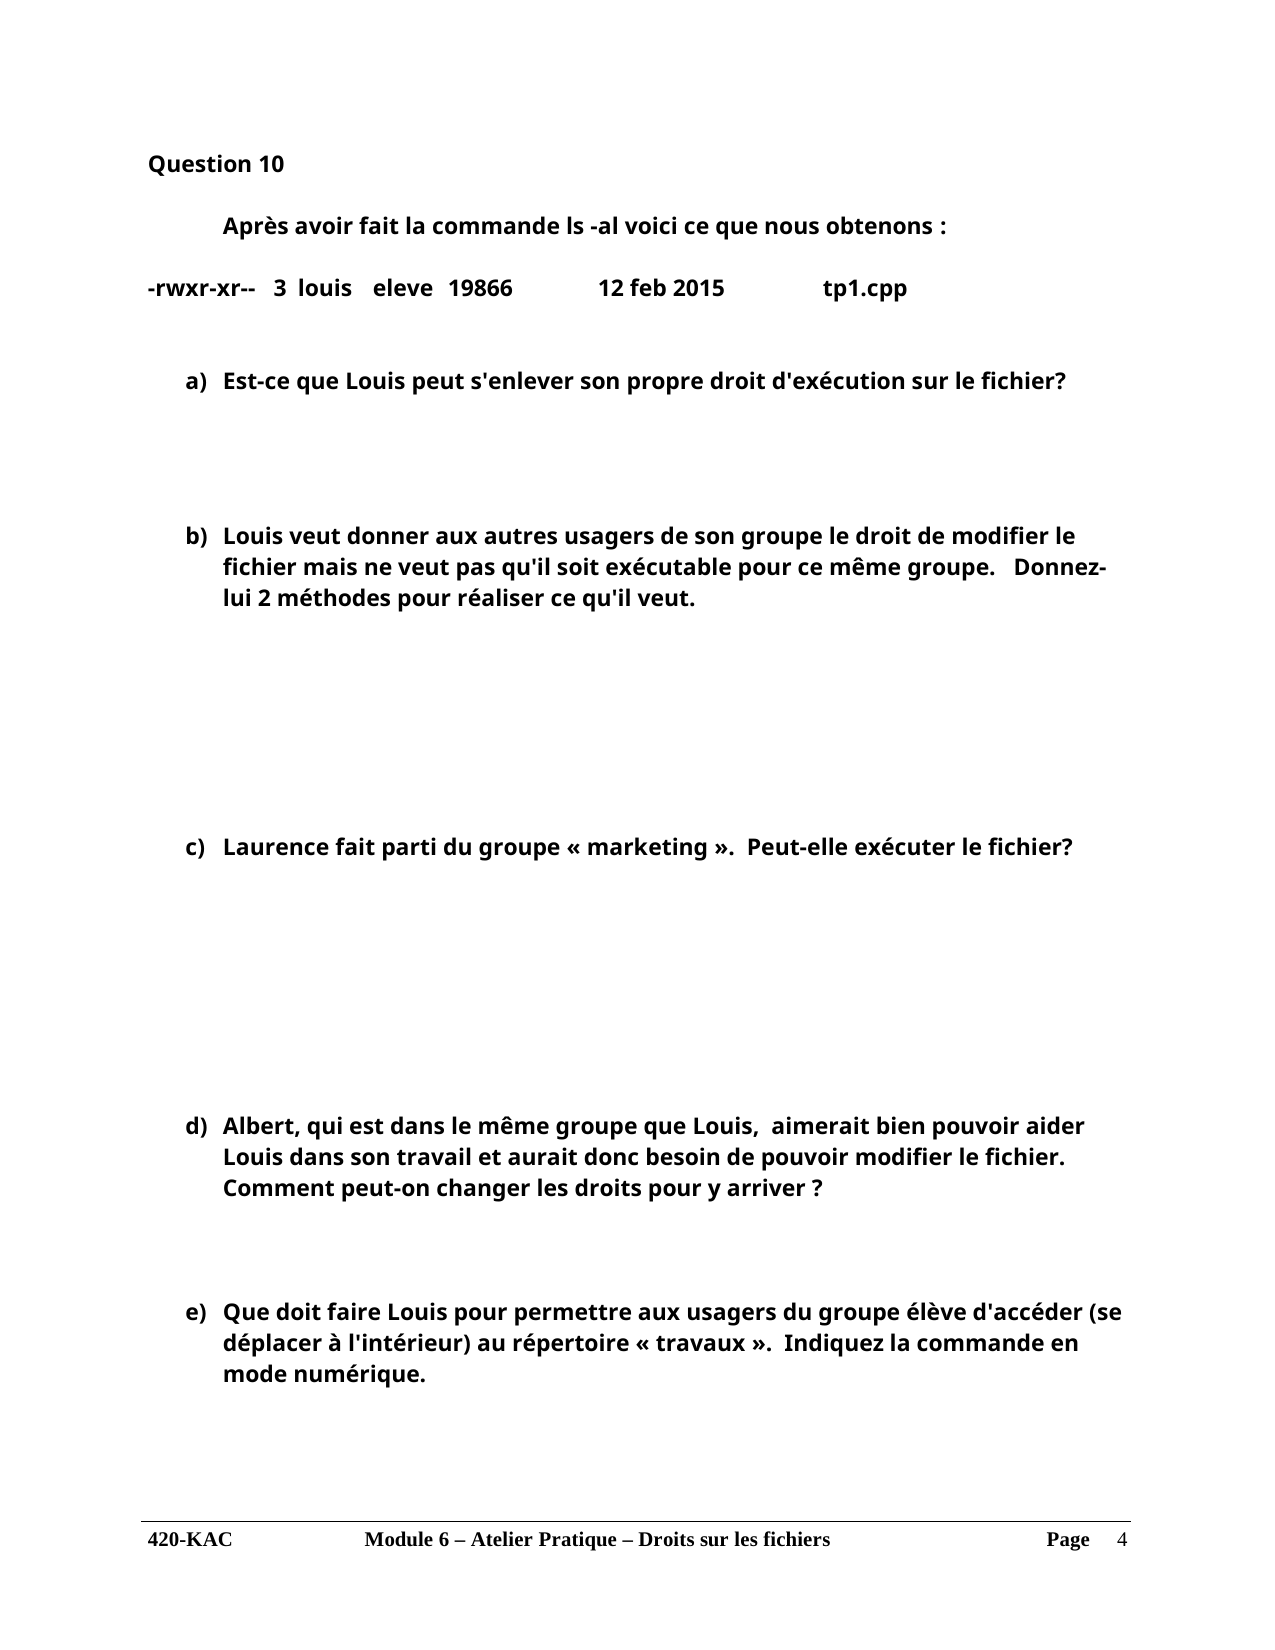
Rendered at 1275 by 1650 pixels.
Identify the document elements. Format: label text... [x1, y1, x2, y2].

text Après avoir fait la commande ls -al voici ce que nous obtenons : [148, 210, 1127, 241]
list Laurence fait parti du groupe « marketing ». Peut-elle exécuter le fichier? [185, 831, 1127, 862]
list Albert, qui est dans le même groupe que Louis, aimerait bien pouvoir aider Louis dans son travail et aurait donc besoin de pouvoir modifier le fichier. Comment peut-on changer les droits pour y arriver ? [185, 1110, 1127, 1203]
text -rwxr-xr-- 3 louis eleve 19866 12 feb 2015 tp1.cpp [148, 272, 1127, 303]
list Louis veut donner aux autres usagers de son groupe le droit de modifier le fichier mais ne veut pas qu'il soit exécutable pour ce même groupe. Donnez-lui 2 méthodes pour réaliser ce qu'il veut. [185, 520, 1127, 613]
list Est-ce que Louis peut s'enlever son propre droit d'exécution sur le fichier? [185, 365, 1127, 396]
text Question 10 [148, 148, 1127, 179]
list Que doit faire Louis pour permettre aux usagers du groupe élève d'accéder (se déplacer à l'intérieur) au répertoire « travaux ». Indiquez la commande en mode numérique. [185, 1296, 1127, 1389]
